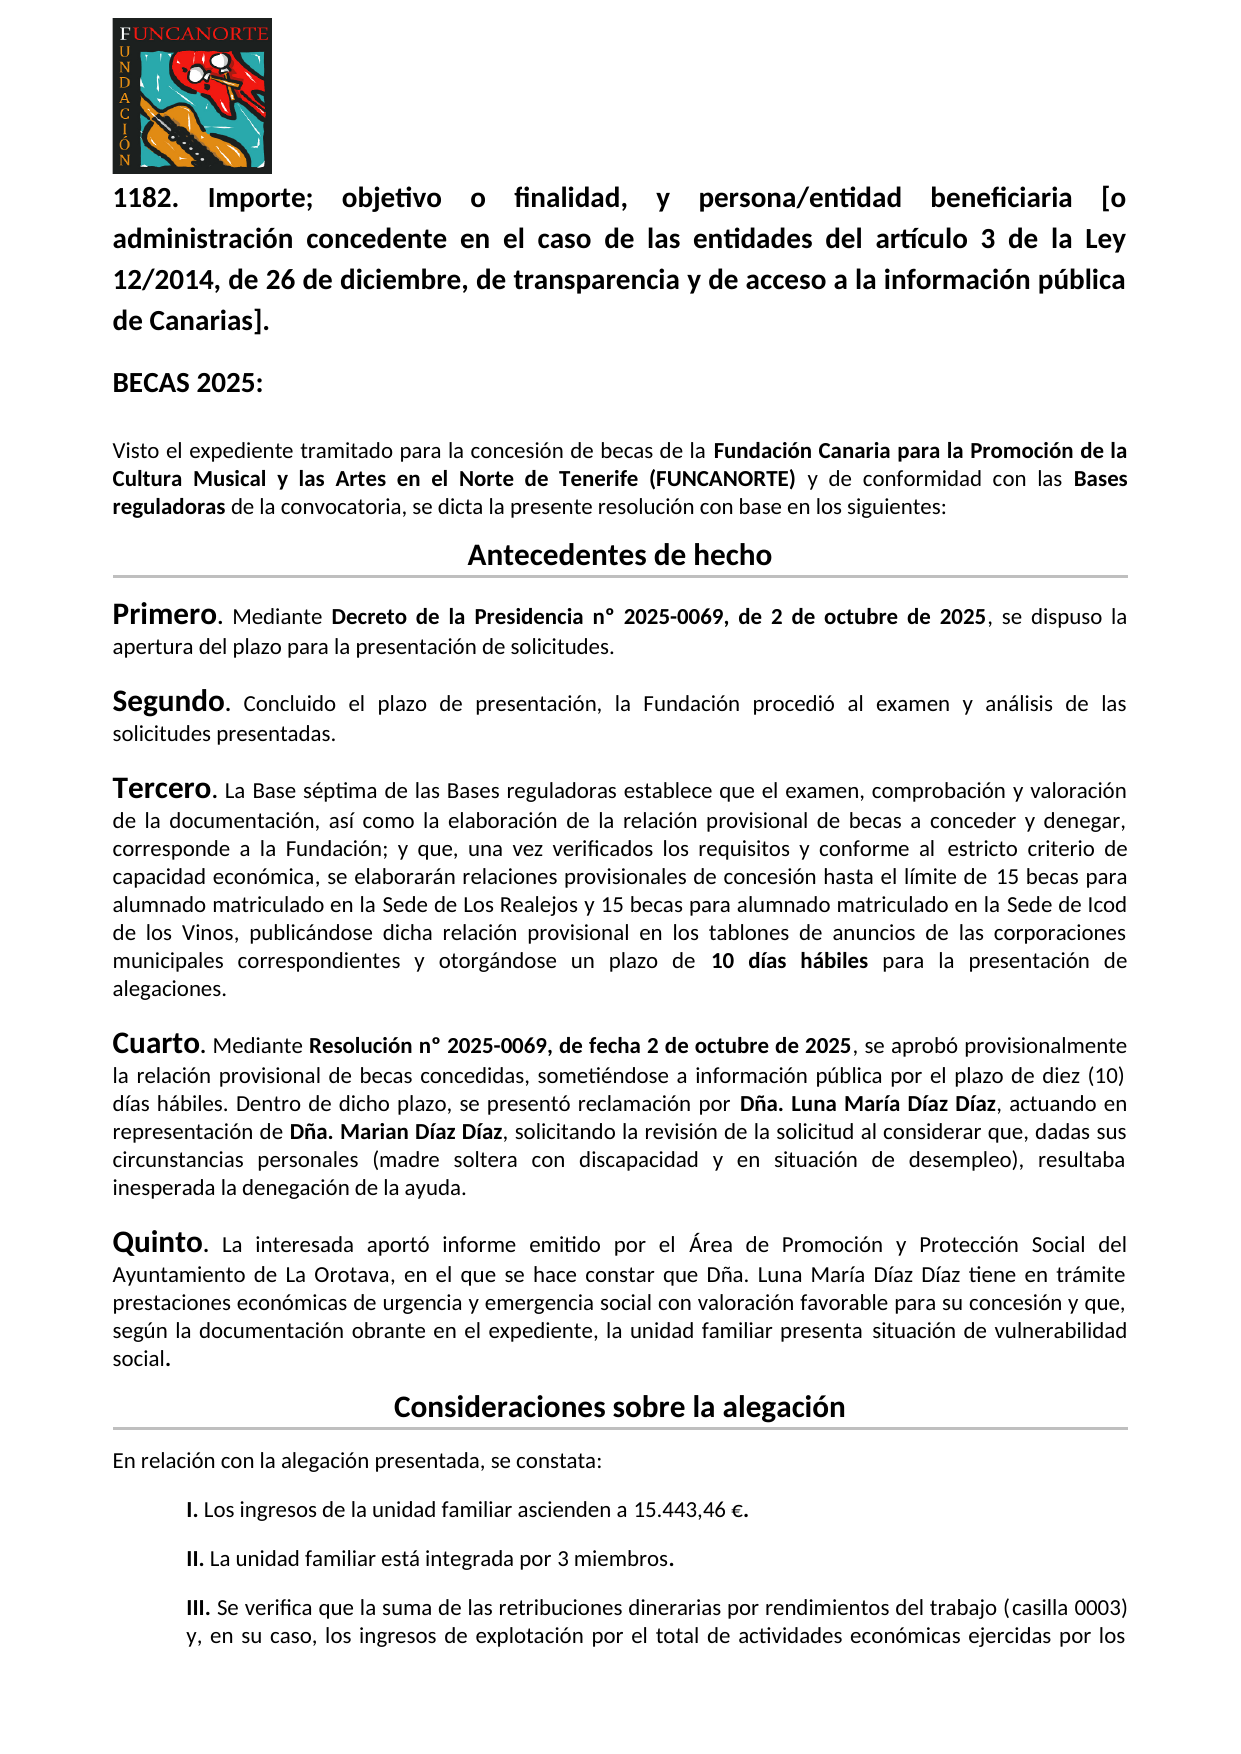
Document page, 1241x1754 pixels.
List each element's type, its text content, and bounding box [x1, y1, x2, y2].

text Tercero. La Base séptima de las Bases reguladoras establece que el examen, comprobación y valoración de la documentación, así como la elaboración de la relación provisional de becas a conceder y denegar, corresponde a la Fundación; y que, una vez verificados los requisitos y conforme al estricto criterio de capacidad económica, se elaborarán relaciones provisionales de concesión hasta el límite de 15 becas para alumnado matriculado en la Sede de Los Realejos y 15 becas para alumnado matriculado en la Sede de Icod de los Vinos, publicándose dicha relación provisional en los tablones de anuncios de las corporaciones municipales correspondientes y otorgándose un plazo de 10 días hábiles para la presentación de alegaciones. [112, 768, 1128, 1002]
subtitle Consideraciones sobre la alegación [112, 1387, 1128, 1430]
text Cuarto. Mediante Resolución nº 2025-0069, de fecha 2 de octubre de 2025, se aprobó provisionalmente la relación provisional de becas concedidas, sometiéndose a información pública por el plazo de diez (10) días hábiles. Dentro de dicho plazo, se presentó reclamación por Dña. Luna María Díaz Díaz, actuando en representación de Dña. Marian Díaz Díaz, solicitando la revisión de la solicitud al considerar que, dadas sus circunstancias personales (madre soltera con discapacidad y en situación de desempleo), resultaba inesperada la denegación de la ayuda. [112, 1023, 1128, 1201]
text III. Se verifica que la suma de las retribuciones dinerarias por rendimientos del trabajo (casilla 0003) y, en su caso, los ingresos de explotación por el total de actividades económicas ejercidas por los [186, 1593, 1128, 1649]
text Primero. Mediante Decreto de la Presidencia nº 2025-0069, de 2 de octubre de 2025, se dispuso la apertura del plazo para la presentación de solicitudes. [112, 594, 1128, 660]
text BECAS 2025: [112, 364, 1128, 399]
subtitle Antecedentes de hecho [112, 535, 1128, 578]
text Segundo. Concluido el plazo de presentación, la Fundación procedió al examen y análisis de las solicitudes presentadas. [112, 681, 1128, 747]
text II. La unidad familiar está integrada por 3 miembros. [186, 1544, 1128, 1572]
text Quinto. La interesada aportó informe emitido por el Área de Promoción y Protección Social del Ayuntamiento de La Orotava, en el que se hace constar que Dña. Luna María Díaz Díaz tiene en trámite prestaciones económicas de urgencia y emergencia social con valoración favorable para su concesión y que, según la documentación obrante en el expediente, la unidad familiar presenta situación de vulnerabilidad social. [112, 1222, 1128, 1372]
text 1182. Importe; objetivo o finalidad, y persona/entidad beneficiaria [o administración concedente en el caso de las entidades del artículo 3 de la Ley 12/2014, de 26 de diciembre, de transparencia y de acceso a la información pública de Canarias]. [112, 150, 1128, 338]
text I. Los ingresos de la unidad familiar ascienden a 15.443,46 €. [186, 1495, 1128, 1523]
text En relación con la alegación presentada, se constata: [112, 1446, 1128, 1474]
text Visto el expediente tramitado para la concesión de becas de la Fundación Canaria para la Promoción de la Cultura Musical y las Artes en el Norte de Tenerife (FUNCANORTE) y de conformidad con las Bases reguladoras de la convocatoria, se dicta la presente resolución con base en los siguientes: [112, 436, 1128, 520]
